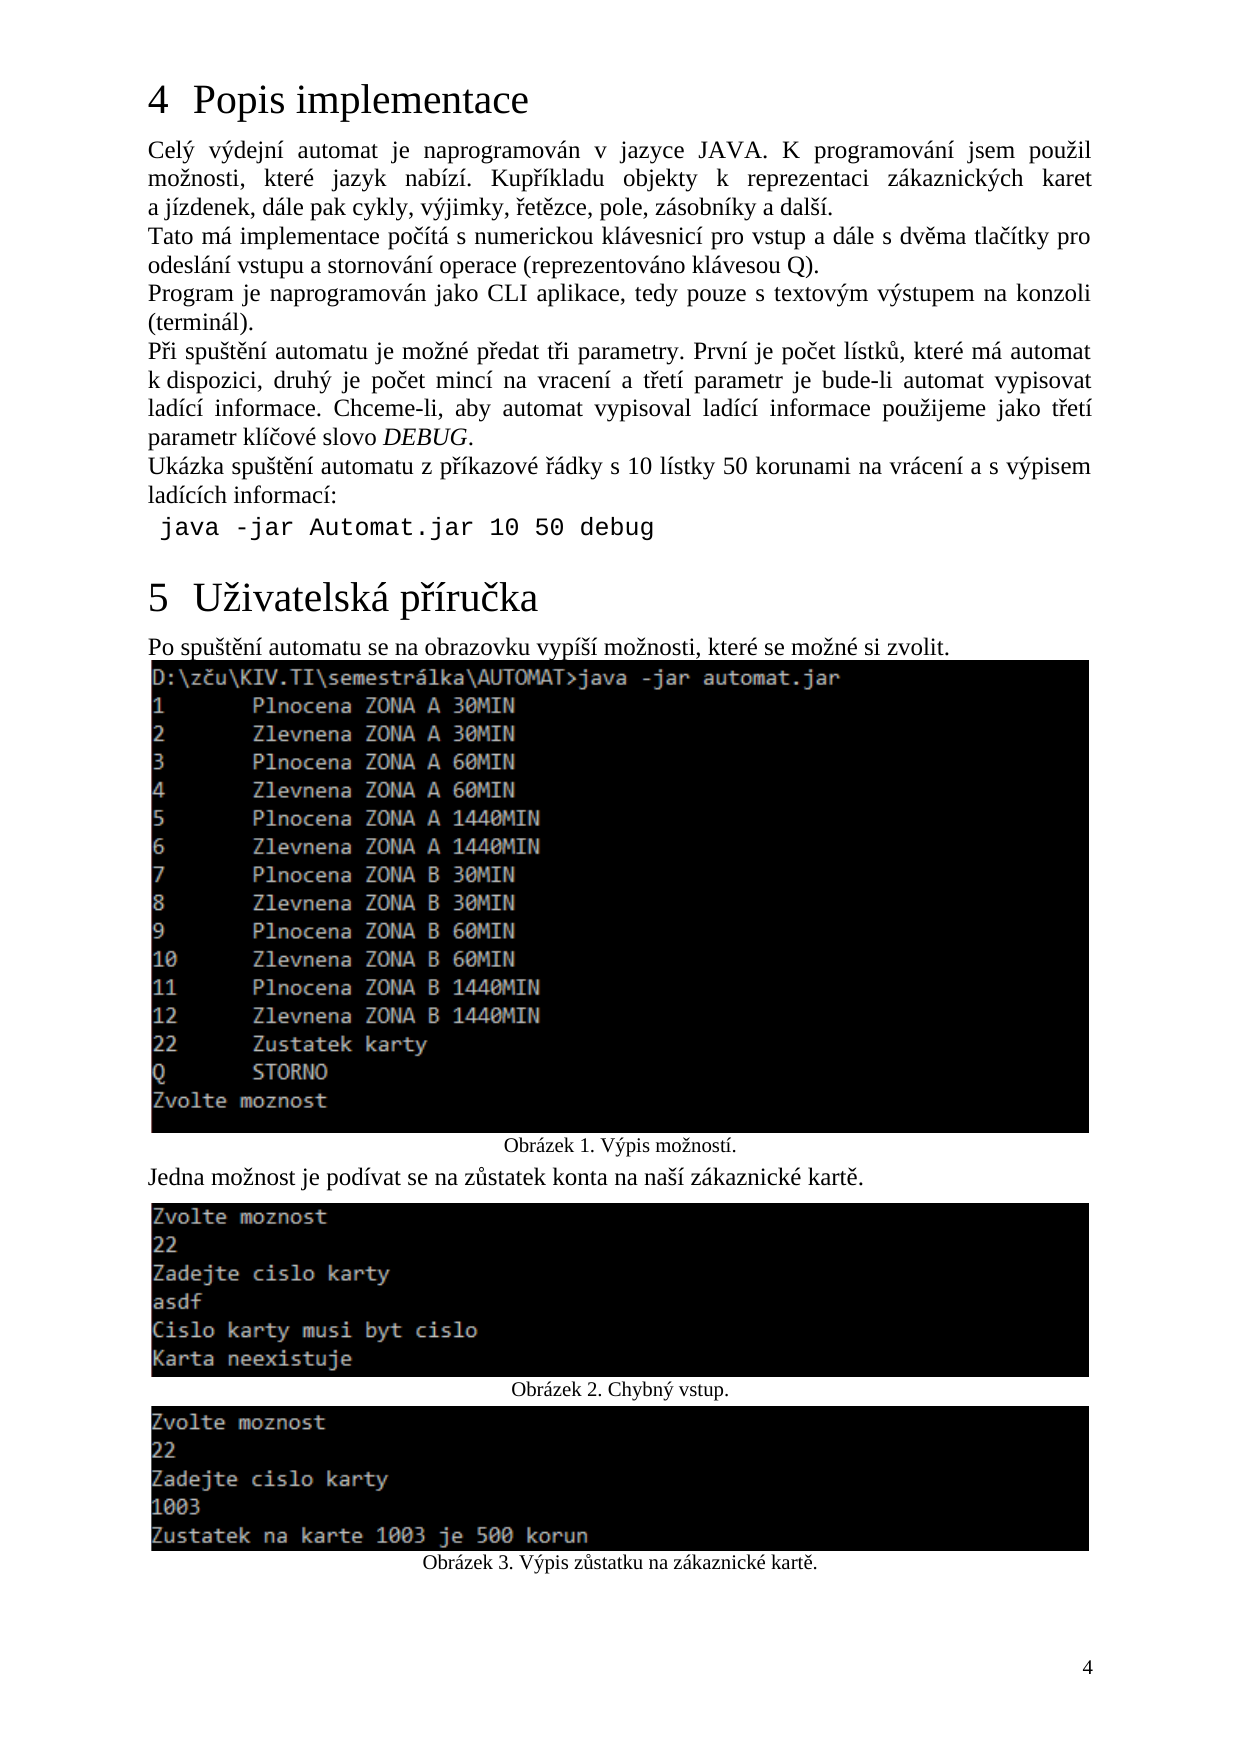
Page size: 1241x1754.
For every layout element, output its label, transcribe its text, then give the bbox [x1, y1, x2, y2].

text Při spuštění automatu je možné předat tři parametry. První je počet lístků, které má automat k dispozici, druhý je počet mincí na vracení a třetí parametr je bude-li automat vypisovat ladící informace. Chceme-li, aby automat vypisoval ladící informace použijeme jako třetí parametr klíčové slovo DEBUG. [148, 336, 1093, 451]
subtitle Uživatelská příručka [148, 572, 1093, 620]
text Jedna možnost je podívat se na zůstatek konta na naší zákaznické kartě. [148, 1162, 1093, 1191]
text Obrázek 1. Výpis možností. [148, 661, 1093, 1157]
text Ukázka spuštění automatu z příkazové řádky s 10 lístky 50 korunami na vrácení a s výpisem ladících informací: [148, 451, 1093, 508]
text Po spuštění automatu se na obrazovku vypíší možnosti, které se možné si zvolit. [148, 632, 1093, 661]
text Obrázek 3. Výpis zůstatku na zákaznické kartě. [148, 1406, 1093, 1574]
text Program je naprogramován jako CLI aplikace, tedy pouze s textovým výstupem na konzoli (terminál). [148, 278, 1093, 336]
text Tato má implementace počítá s numerickou klávesnicí pro vstup a dále s dvěma tlačítky pro odeslání vstupu a stornování operace (reprezentováno klávesou Q). [148, 221, 1093, 278]
picture [151, 1406, 1089, 1551]
text java -jar Automat.jar 10 50 debug [159, 514, 1093, 543]
picture [151, 1203, 1089, 1377]
text Obrázek 2. Chybný vstup. [148, 1203, 1093, 1401]
picture [151, 660, 1089, 1133]
text Celý výdejní automat je naprogramován v jazyce JAVA. K programování jsem použil možnosti, které jazyk nabízí. Kupříkladu objekty k reprezentaci zákaznických karet a jízdenek, dále pak cykly, výjimky, řetězce, pole, zásobníky a další. [148, 135, 1093, 221]
subtitle Popis implementace [148, 75, 1093, 123]
